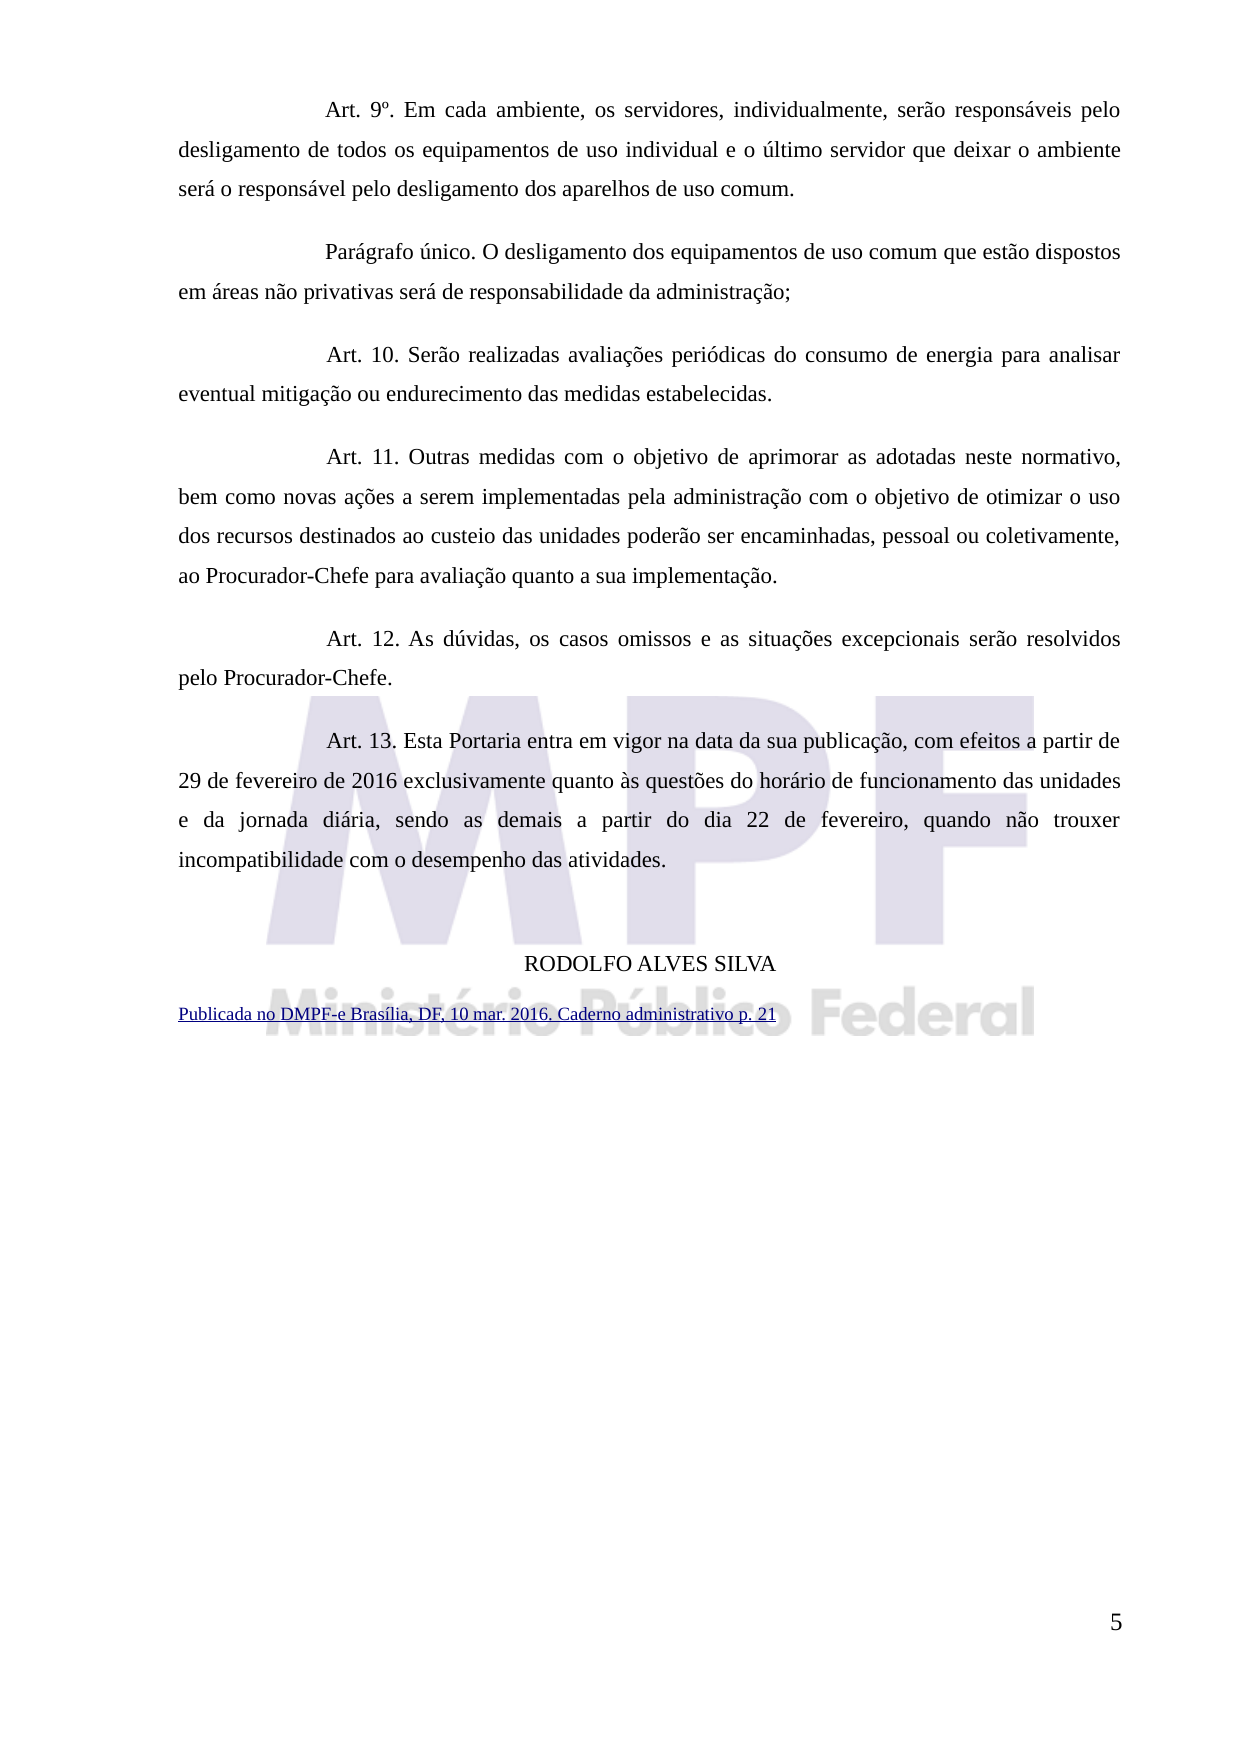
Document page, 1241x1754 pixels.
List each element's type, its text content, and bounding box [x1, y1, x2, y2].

text Art. 9º. Em cada ambiente, os servidores, individualmente, serão responsáveis pelo desligamento de todos os equipamentos de uso individual e o último servidor que deixar o ambiente será o responsável pelo desligamento dos aparelhos de uso comum. [178, 96, 1122, 202]
text Art. 10. Serão realizadas avaliações periódicas do consumo de energia para analisar eventual mitigação ou endurecimento das medidas estabelecidas. [178, 341, 1122, 407]
text Art. 13. Esta Portaria entra em vigor na data da sua publicação, com efeitos a partir de 29 de fevereiro de 2016 exclusivamente quanto às questões do horário de funcionamento das unidades e da jornada diária, sendo as demais a partir do dia 22 de fevereiro, quando não trouxer incompatibilidade com o desempenho das atividades. [178, 727, 1122, 872]
text Publicada no DMPF-e Brasília, DF, 10 mar. 2016. Caderno administrativo p. 21 [178, 1002, 1122, 1024]
picture [266, 976, 1034, 1002]
text Art. 11. Outras medidas com o objetivo de aprimorar as adotadas neste normativo, bem como novas ações a serem implementadas pela administração com o objetivo de otimizar o uso dos recursos destinados ao custeio das unidades poderão ser encaminhadas, pessoal ou coletivamente, ao Procurador-Chefe para avaliação quanto a sua implementação. [178, 443, 1122, 588]
text Art. 12. As dúvidas, os casos omissos e as situações excepcionais serão resolvidos pelo Procurador-Chefe. [178, 625, 1122, 691]
picture [266, 872, 1034, 950]
text RODOLFO ALVES SILVA [178, 950, 1122, 976]
picture [266, 1024, 1034, 1036]
text Parágrafo único. O desligamento dos equipamentos de uso comum que estão dispostos em áreas não privativas será de responsabilidade da administração; [178, 238, 1122, 304]
picture [266, 696, 1034, 727]
